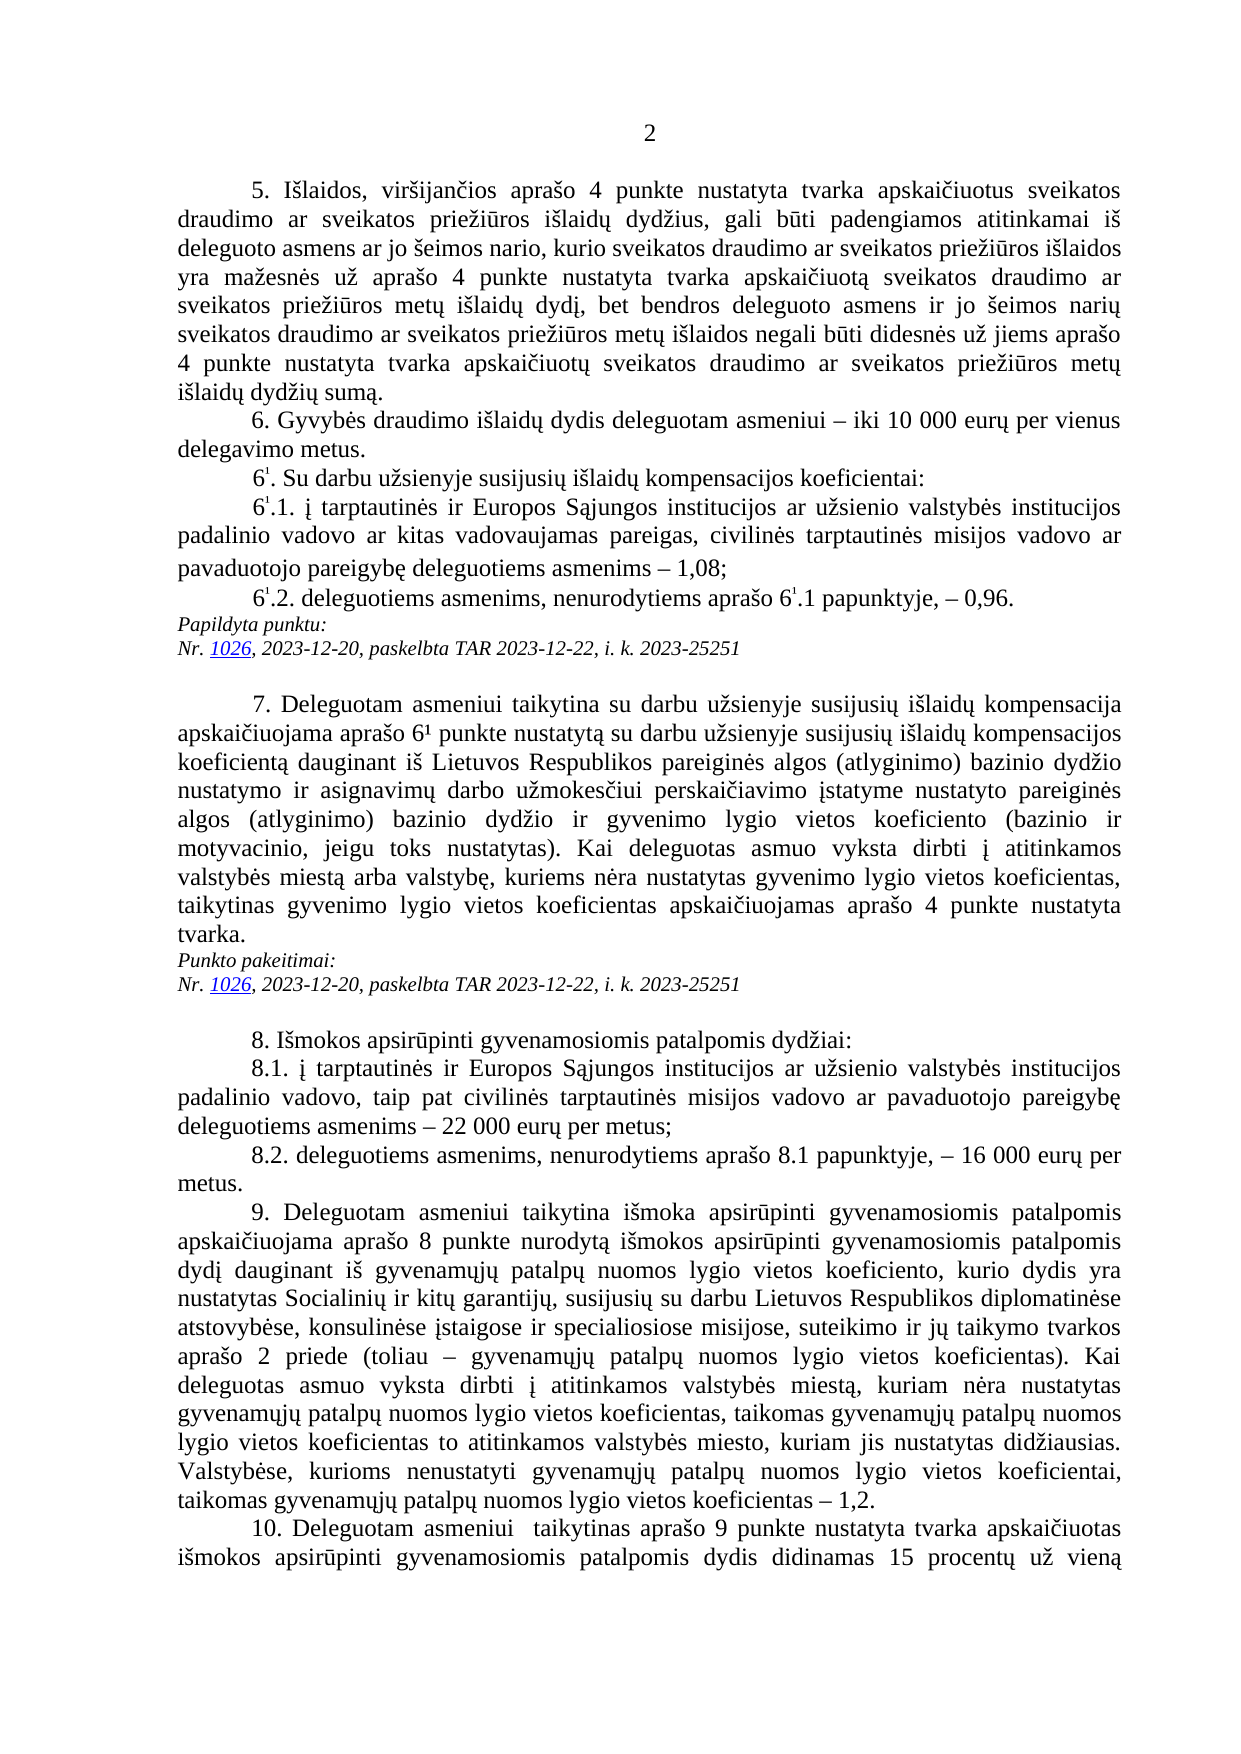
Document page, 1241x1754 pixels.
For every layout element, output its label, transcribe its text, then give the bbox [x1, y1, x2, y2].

text 10. Deleguotam asmeniui taikytinas aprašo 9 punkte nustatyta tvarka apskaičiuotas išmokos apsirūpinti gyvenamosiomis patalpomis dydis didinamas 15 procentų už vieną [177, 1513, 1122, 1571]
text 6¹.1. į tarptautinės ir Europos Sąjungos institucijos ar užsienio valstybės institucijos padalinio vadovo ar kitas vadovaujamas pareigas, civilinės tarptautinės misijos vadovo ar pavaduotojo pareigybę deleguotiems asmenims – 1,08; [177, 492, 1122, 583]
text Nr. 1026, 2023-12-20, paskelbta TAR 2023-12-22, i. k. 2023-25251 [177, 972, 1122, 996]
text 6. Gyvybės draudimo išlaidų dydis deleguotam asmeniui – iki 10 000 eurų per vienus delegavimo metus. [177, 406, 1122, 463]
text 8.2. deleguotiems asmenims, nenurodytiems aprašo 8.1 papunktyje, – 16 000 eurų per metus. [177, 1140, 1122, 1197]
text 9. Deleguotam asmeniui taikytina išmoka apsirūpinti gyvenamosiomis patalpomis apskaičiuojama aprašo 8 punkte nurodytą išmokos apsirūpinti gyvenamosiomis patalpomis dydį dauginant iš gyvenamųjų patalpų nuomos lygio vietos koeficiento, kurio dydis yra nustatytas Socialinių ir kitų garantijų, susijusių su darbu Lietuvos Respublikos diplomatinėse atstovybėse, konsulinėse įstaigose ir specialiosiose misijose, suteikimo ir jų taikymo tvarkos aprašo 2 priede (toliau – gyvenamųjų patalpų nuomos lygio vietos koeficientas). Kai deleguotas asmuo vyksta dirbti į atitinkamos valstybės miestą, kuriam nėra nustatytas gyvenamųjų patalpų nuomos lygio vietos koeficientas, taikomas gyvenamųjų patalpų nuomos lygio vietos koeficientas to atitinkamos valstybės miesto, kuriam jis nustatytas didžiausias. Valstybėse, kurioms nenustatyti gyvenamųjų patalpų nuomos lygio vietos koeficientai, taikomas gyvenamųjų patalpų nuomos lygio vietos koeficientas – 1,2. [177, 1197, 1122, 1513]
text 5. Išlaidos, viršijančios aprašo 4 punkte nustatyta tvarka apskaičiuotus sveikatos draudimo ar sveikatos priežiūros išlaidų dydžius, gali būti padengiamos atitinkamai iš deleguoto asmens ar jo šeimos nario, kurio sveikatos draudimo ar sveikatos priežiūros išlaidos yra mažesnės už aprašo 4 punkte nustatyta tvarka apskaičiuotą sveikatos draudimo ar sveikatos priežiūros metų išlaidų dydį, bet bendros deleguoto asmens ir jo šeimos narių sveikatos draudimo ar sveikatos priežiūros metų išlaidos negali būti didesnės už jiems aprašo 4 punkte nustatyta tvarka apskaičiuotų sveikatos draudimo ar sveikatos priežiūros metų išlaidų dydžių sumą. [177, 176, 1122, 406]
text 7. Deleguotam asmeniui taikytina su darbu užsienyje susijusių išlaidų kompensacija apskaičiuojama aprašo 6¹ punkte nustatytą su darbu užsienyje susijusių išlaidų kompensacijos koeficientą dauginant iš Lietuvos Respublikos pareiginės algos (atlyginimo) bazinio dydžio nustatymo ir asignavimų darbo užmokesčiui perskaičiavimo įstatyme nustatyto pareiginės algos (atlyginimo) bazinio dydžio ir gyvenimo lygio vietos koeficiento (bazinio ir motyvacinio, jeigu toks nustatytas). Kai deleguotas asmuo vyksta dirbti į atitinkamos valstybės miestą arba valstybę, kuriems nėra nustatytas gyvenimo lygio vietos koeficientas, taikytinas gyvenimo lygio vietos koeficientas apskaičiuojamas aprašo 4 punkte nustatyta tvarka. [177, 689, 1122, 948]
text Punkto pakeitimai: [177, 948, 1122, 972]
text 6¹. Su darbu užsienyje susijusių išlaidų kompensacijos koeficientai: [177, 463, 1122, 492]
text 8. Išmokos apsirūpinti gyvenamosiomis patalpomis dydžiai: [177, 1025, 1122, 1053]
text Papildyta punktu: [177, 612, 1122, 636]
text Nr. 1026, 2023-12-20, paskelbta TAR 2023-12-22, i. k. 2023-25251 [177, 636, 1122, 660]
text 6¹.2. deleguotiems asmenims, nenurodytiems aprašo 6¹.1 papunktyje, – 0,96. [177, 583, 1122, 612]
text 8.1. į tarptautinės ir Europos Sąjungos institucijos ar užsienio valstybės institucijos padalinio vadovo, taip pat civilinės tarptautinės misijos vadovo ar pavaduotojo pareigybę deleguotiems asmenims – 22 000 eurų per metus; [177, 1053, 1122, 1140]
